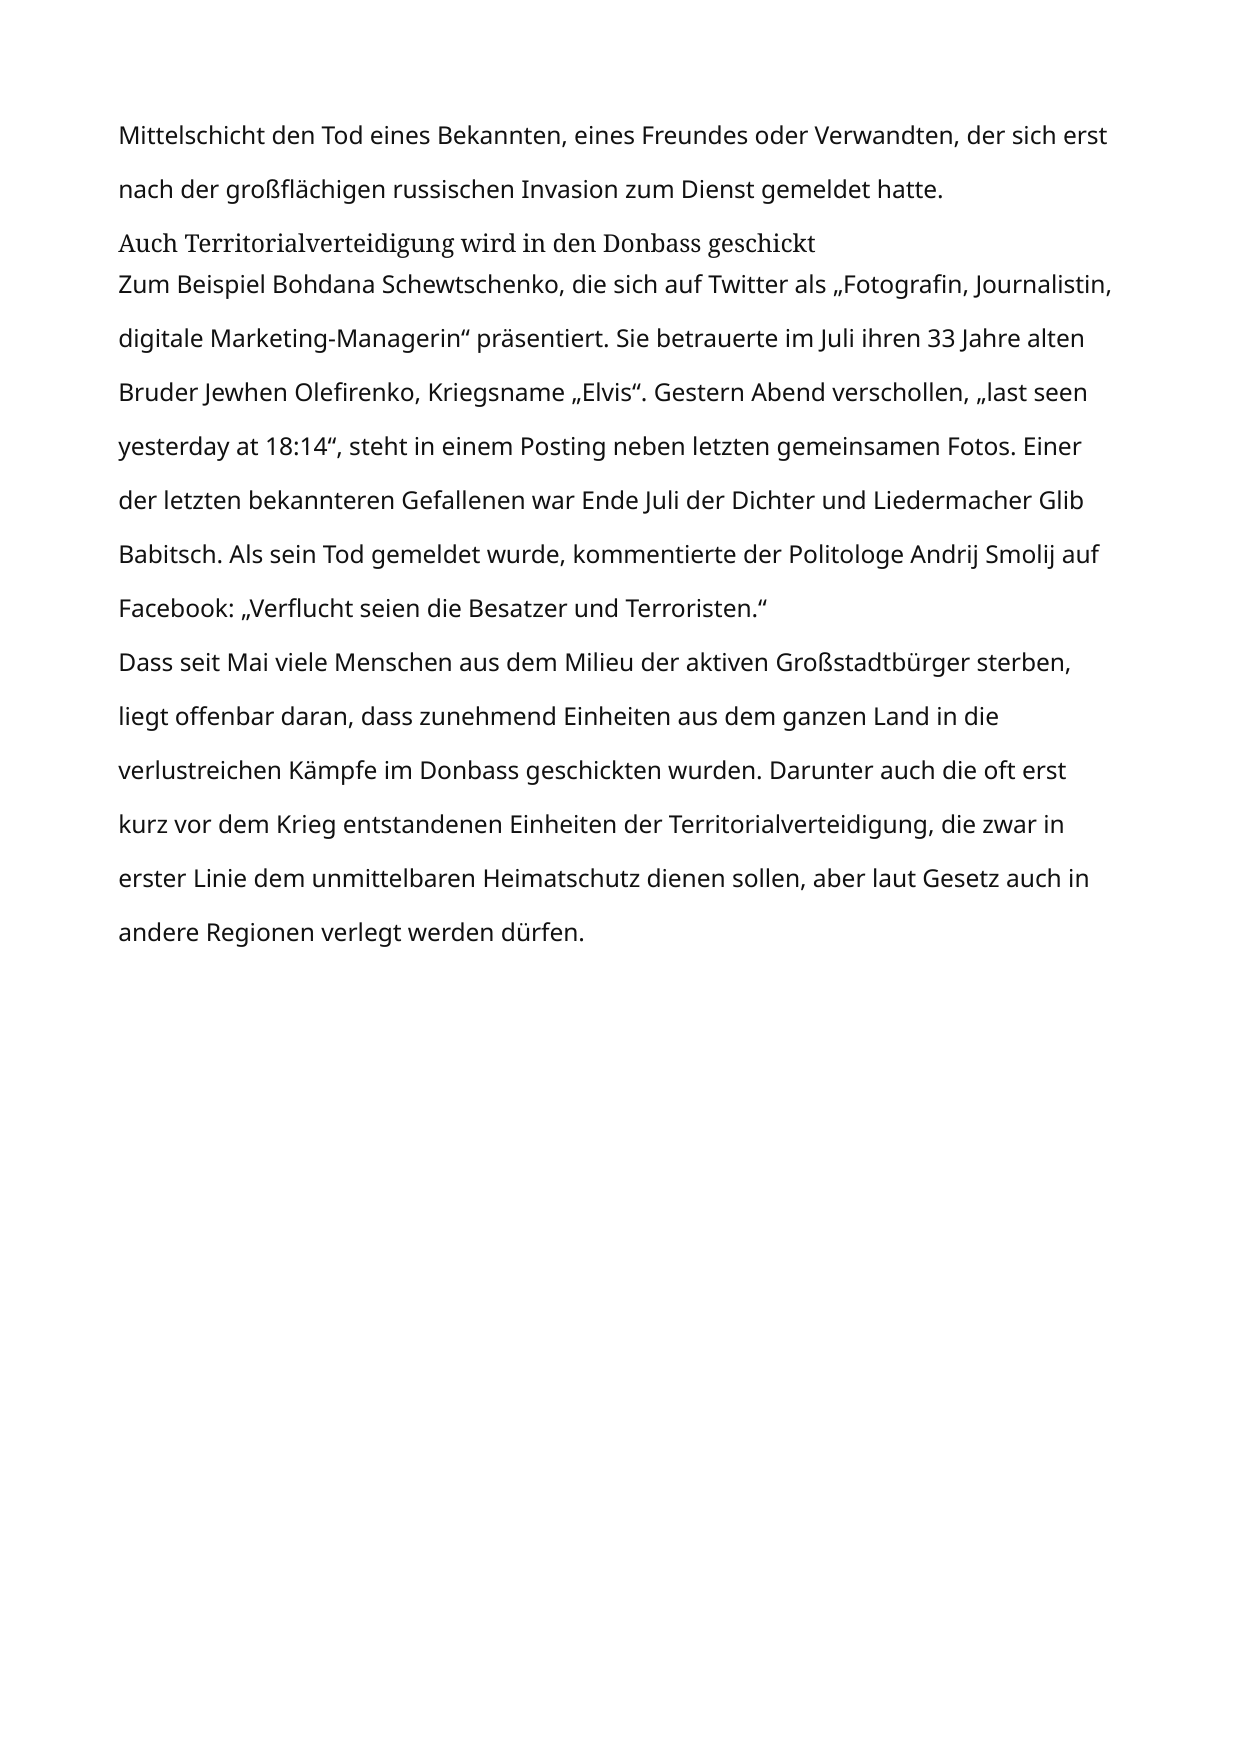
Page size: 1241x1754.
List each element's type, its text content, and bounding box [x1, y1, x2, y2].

text Dass seit Mai viele Menschen aus dem Milieu der aktiven Großstadtbürger sterben, liegt offenbar daran, dass zunehmend Einheiten aus dem ganzen Land in die verlustreichen Kämpfe im Donbass geschickten wurden. Darunter auch die oft erst kurz vor dem Krieg entstandenen Einheiten der Territorialverteidigung, die zwar in erster Linie dem unmittelbaren Heimatschutz dienen sollen, aber laut Gesetz auch in andere Regionen verlegt werden dürfen. [118, 645, 1122, 948]
subtitle Auch Territorialverteidigung wird in den Donbass geschickt [118, 226, 1122, 259]
text Mittelschicht den Tod eines Bekannten, eines Freundes oder Verwandten, der sich erst nach der großflächigen russischen Invasion zum Dienst gemeldet hatte. [118, 118, 1122, 205]
text Zum Beispiel Bohdana Schewtschenko, die sich auf Twitter als „Fotografin, Journalistin, digitale Marketing-Managerin“ präsentiert. Sie betrauerte im Juli ihren 33 Jahre alten Bruder Jewhen Olefirenko, Kriegsname „Elvis“. Gestern Abend verschollen, „last seen yesterday at 18:14“, steht in einem Posting neben letzten gemeinsamen Fotos. Einer der letzten bekannteren Gefallenen war Ende Juli der Dichter und Liedermacher Glib Babitsch. Als sein Tod gemeldet wurde, kommentierte der Politologe Andrij Smolij auf Facebook: „Verflucht seien die Besatzer und Terroristen.“ [118, 268, 1122, 625]
